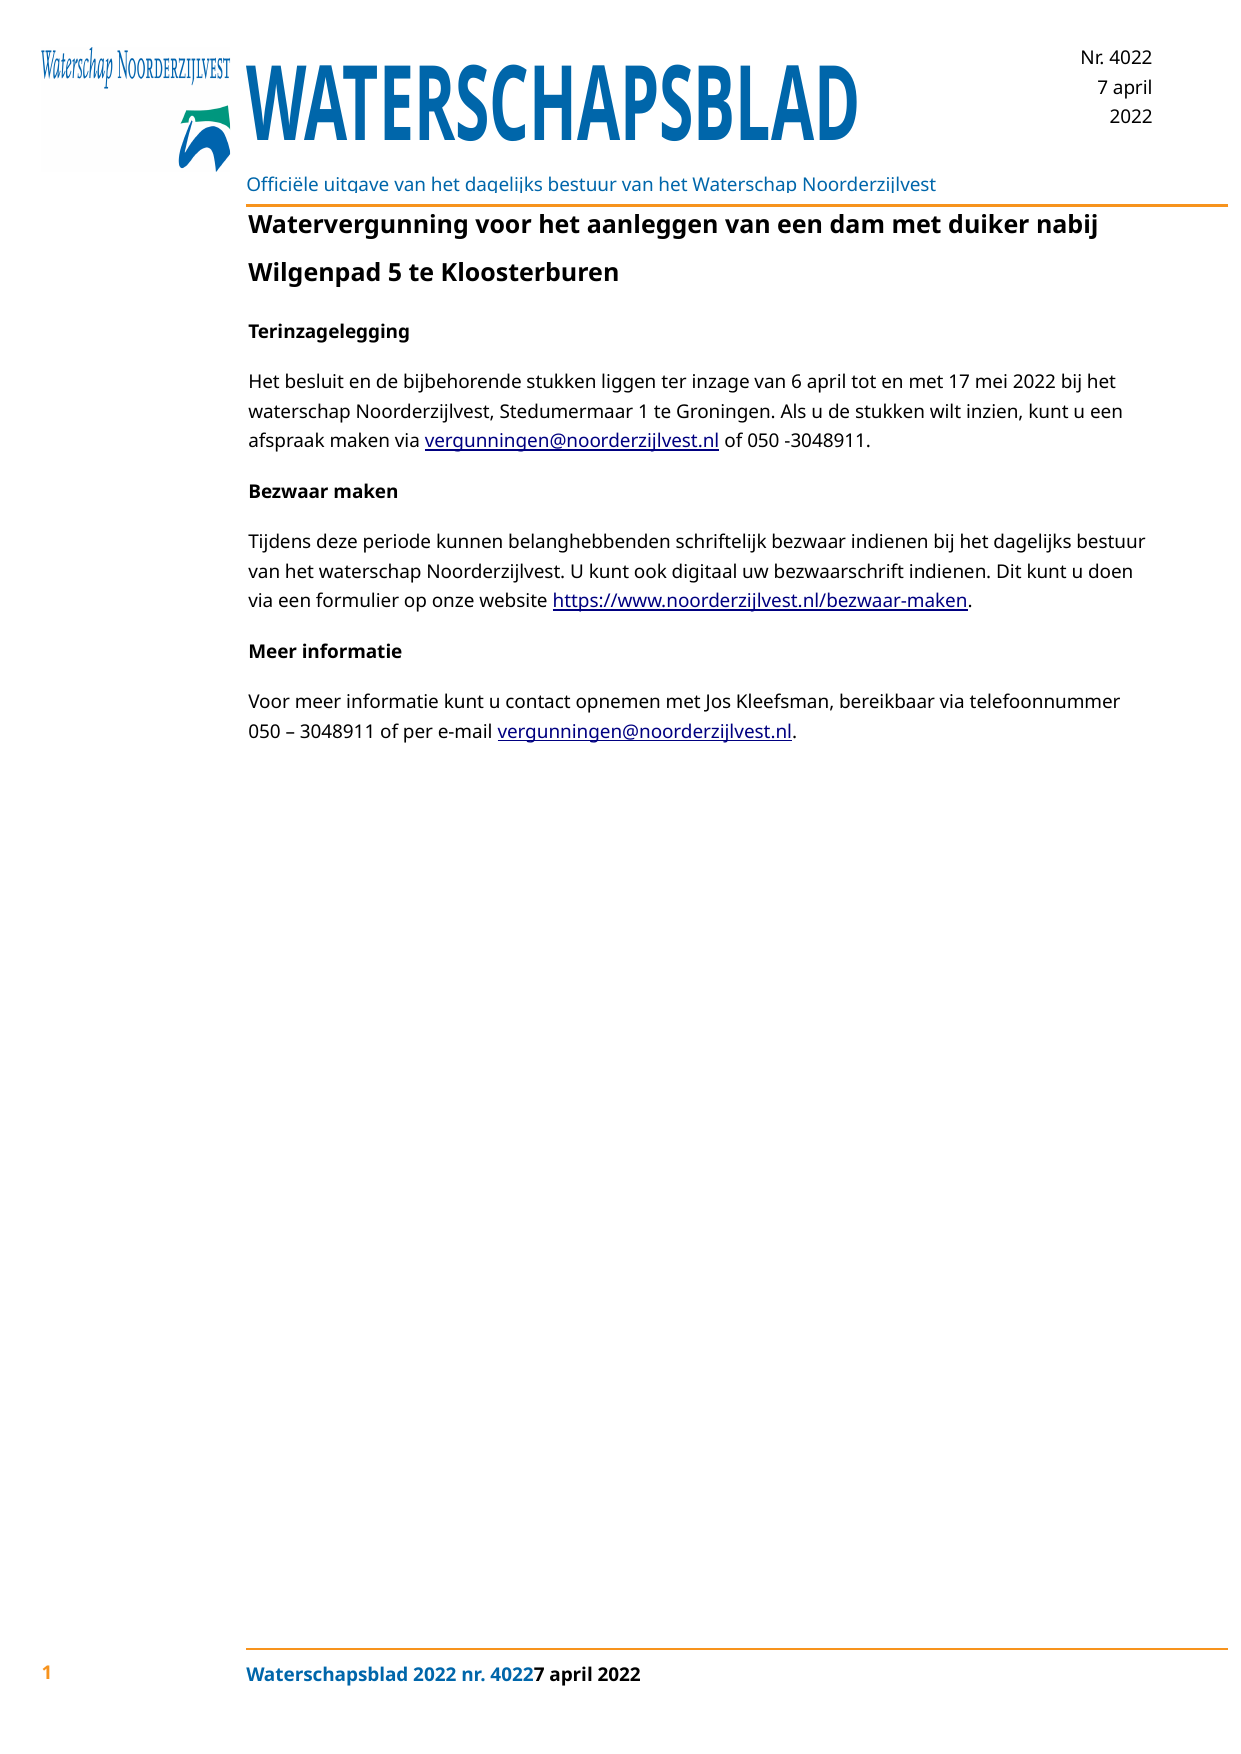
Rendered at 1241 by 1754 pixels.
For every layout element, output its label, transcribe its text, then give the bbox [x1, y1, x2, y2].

text Het besluit en de bijbehorende stukken liggen ter inzage van 6 april tot en met 17 mei 2022 bij het waterschap Noorderzijlvest, Stedumermaar 1 te Groningen. Als u de stukken wilt inzien, kunt u een afspraak maken via vergunningen@noorderzijlvest.nl of 050 -3048911. [248, 368, 1152, 453]
text Bezwaar maken [248, 478, 1152, 504]
text Voor meer informatie kunt u contact opnemen met Jos Kleefsman, bereikbaar via telefoonnummer 050 – 3048911 of per e-mail vergunningen@noorderzijlvest.nl. [248, 688, 1152, 744]
picture [41, 47, 231, 172]
text Tijdens deze periode kunnen belanghebbenden schriftelijk bezwaar indienen bij het dagelijks bestuur van het waterschap Noorderzijlvest. U kunt ook digitaal uw bezwaarschrift indienen. Dit kunt u doen via een formulier op onze website https://www.noorderzijlvest.nl/bezwaar-maken. [248, 528, 1152, 613]
text Terinzagelegging [248, 318, 1152, 344]
text Watervergunning voor het aanleggen van een dam met duiker nabij Wilgenpad 5 te Kloosterburen [248, 207, 1152, 288]
text Meer informatie [248, 638, 1152, 664]
